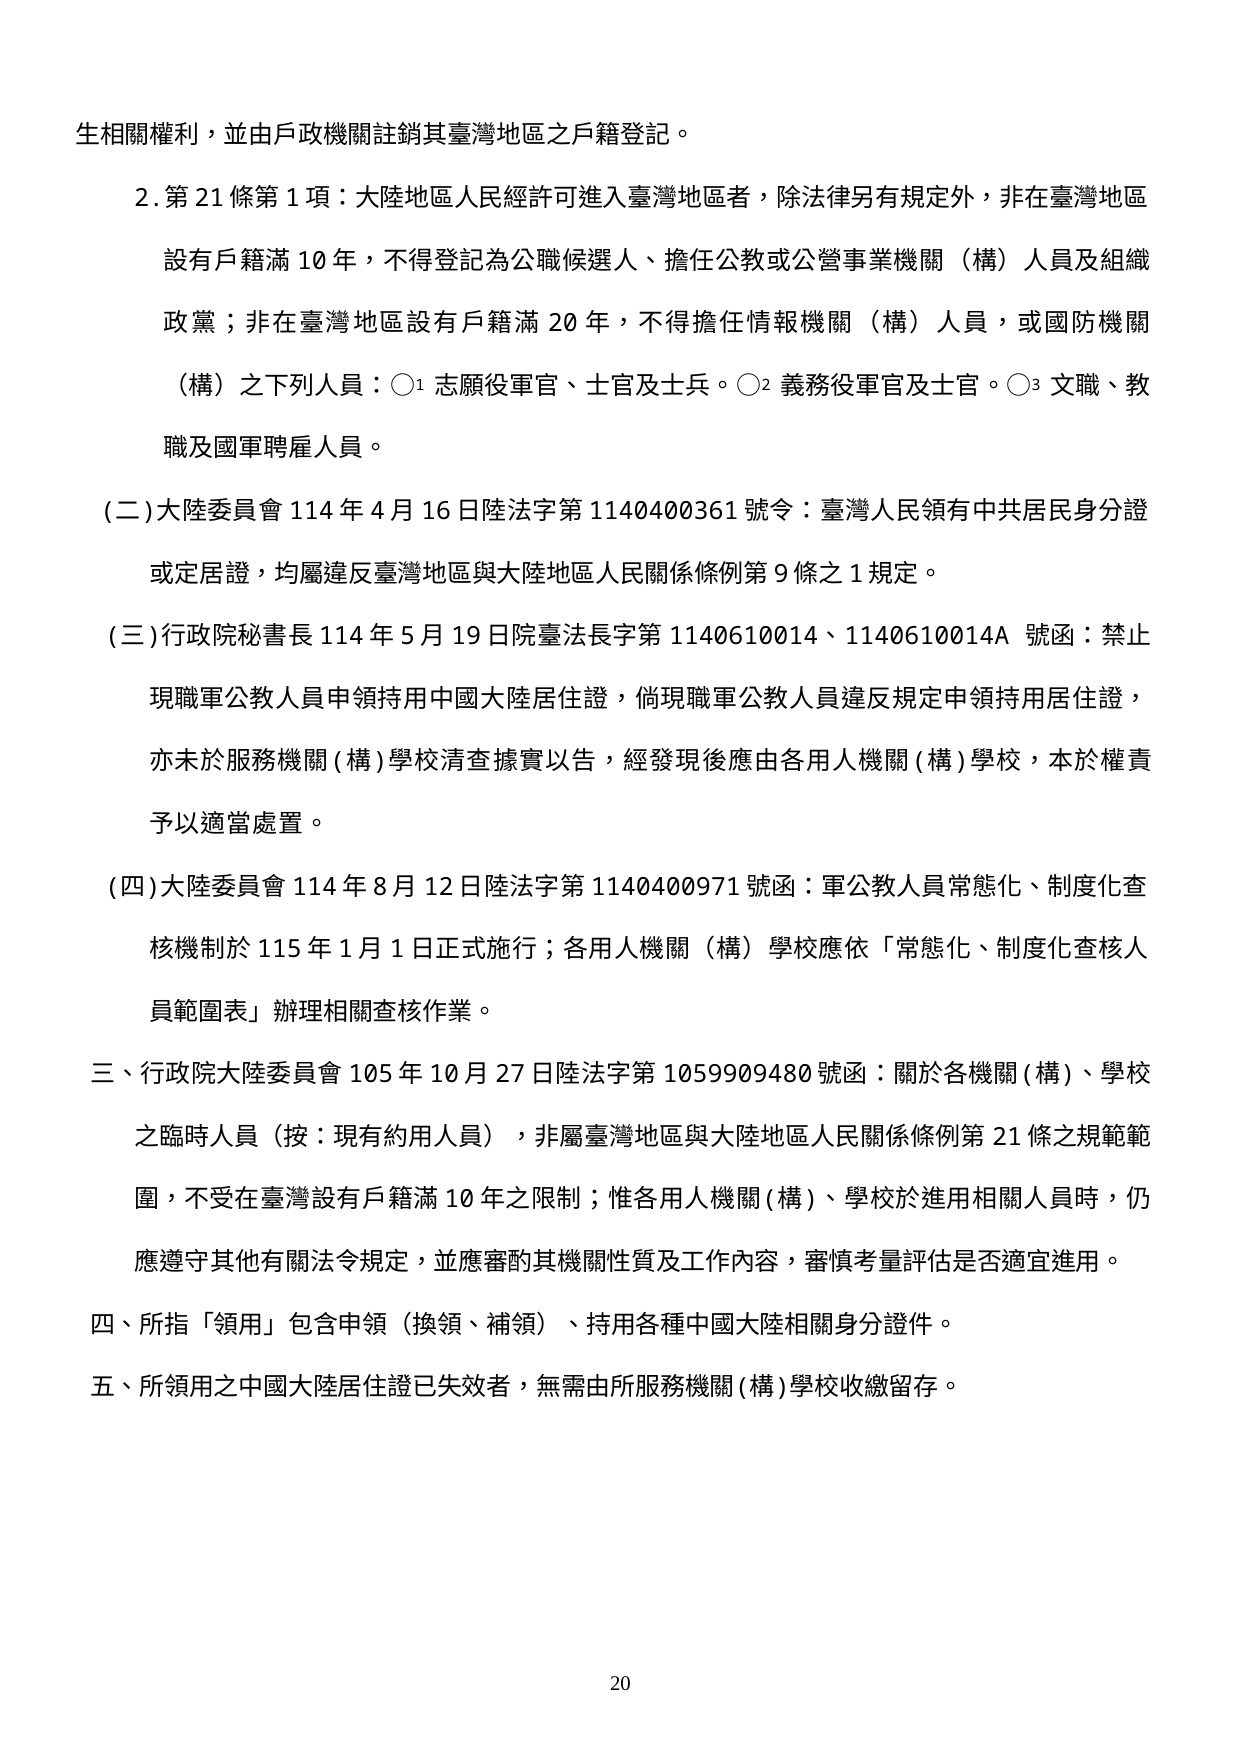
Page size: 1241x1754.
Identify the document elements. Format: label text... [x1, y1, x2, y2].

text 三、行政院大陸委員會105年10月27日陸法字第1059909480號函：關於各機關(構)、學校之臨時人員（按：現有約用人員），非屬臺灣地區與大陸地區人民關係條例第21條之規範範圍，不受在臺灣設有戶籍滿10年之限制；惟各用人機關(構)、學校於進用相關人員時，仍應遵守其他有關法令規定，並應審酌其機關性質及工作內容，審慎考量評估是否適宜進用。 [90, 1030, 1151, 1280]
text (四)大陸委員會114年8月12日陸法字第1140400971號函：軍公教人員常態化、制度化查核機制於115年1月1日正式施行；各用人機關（構）學校應依「常態化、制度化查核人員範圍表」辦理相關查核作業。 [105, 843, 1149, 1030]
text (二)大陸委員會114年4月16日陸法字第1140400361號令：臺灣人民領有中共居民身分證或定居證，均屬違反臺灣地區與大陸地區人民關係條例第9條之1規定。 [100, 467, 1151, 592]
list 生相關權利，並由戶政機關註銷其臺灣地區之戶籍登記。 [75, 91, 1151, 154]
text (三)行政院秘書長114年5月19日院臺法長字第1140610014、1140610014A 號函：禁止現職軍公教人員申領持用中國大陸居住證，倘現職軍公教人員違反規定申領持用居住證，亦未於服務機關(構)學校清查據實以告，經發現後應由各用人機關(構)學校，本於權責予以適當處置。 [105, 592, 1152, 842]
list 2.第21條第1項：大陸地區人民經許可進入臺灣地區者，除法律另有規定外，非在臺灣地區設有戶籍滿10年，不得登記為公職候選人、擔任公教或公營事業機關（構）人員及組織政黨；非在臺灣地區設有戶籍滿20年，不得擔任情報機關（構）人員，或國防機關（構）之下列人員：○1 志願役軍官、士官及士兵。○2 義務役軍官及士官。○3 文職、教職及國軍聘雇人員。 [134, 154, 1151, 467]
text 四、所指「領用」包含申領（換領、補領）、持用各種中國大陸相關身分證件。 [90, 1281, 978, 1343]
text 五、所領用之中國大陸居住證已失效者，無需由所服務機關(構)學校收繳留存。 [90, 1343, 978, 1406]
